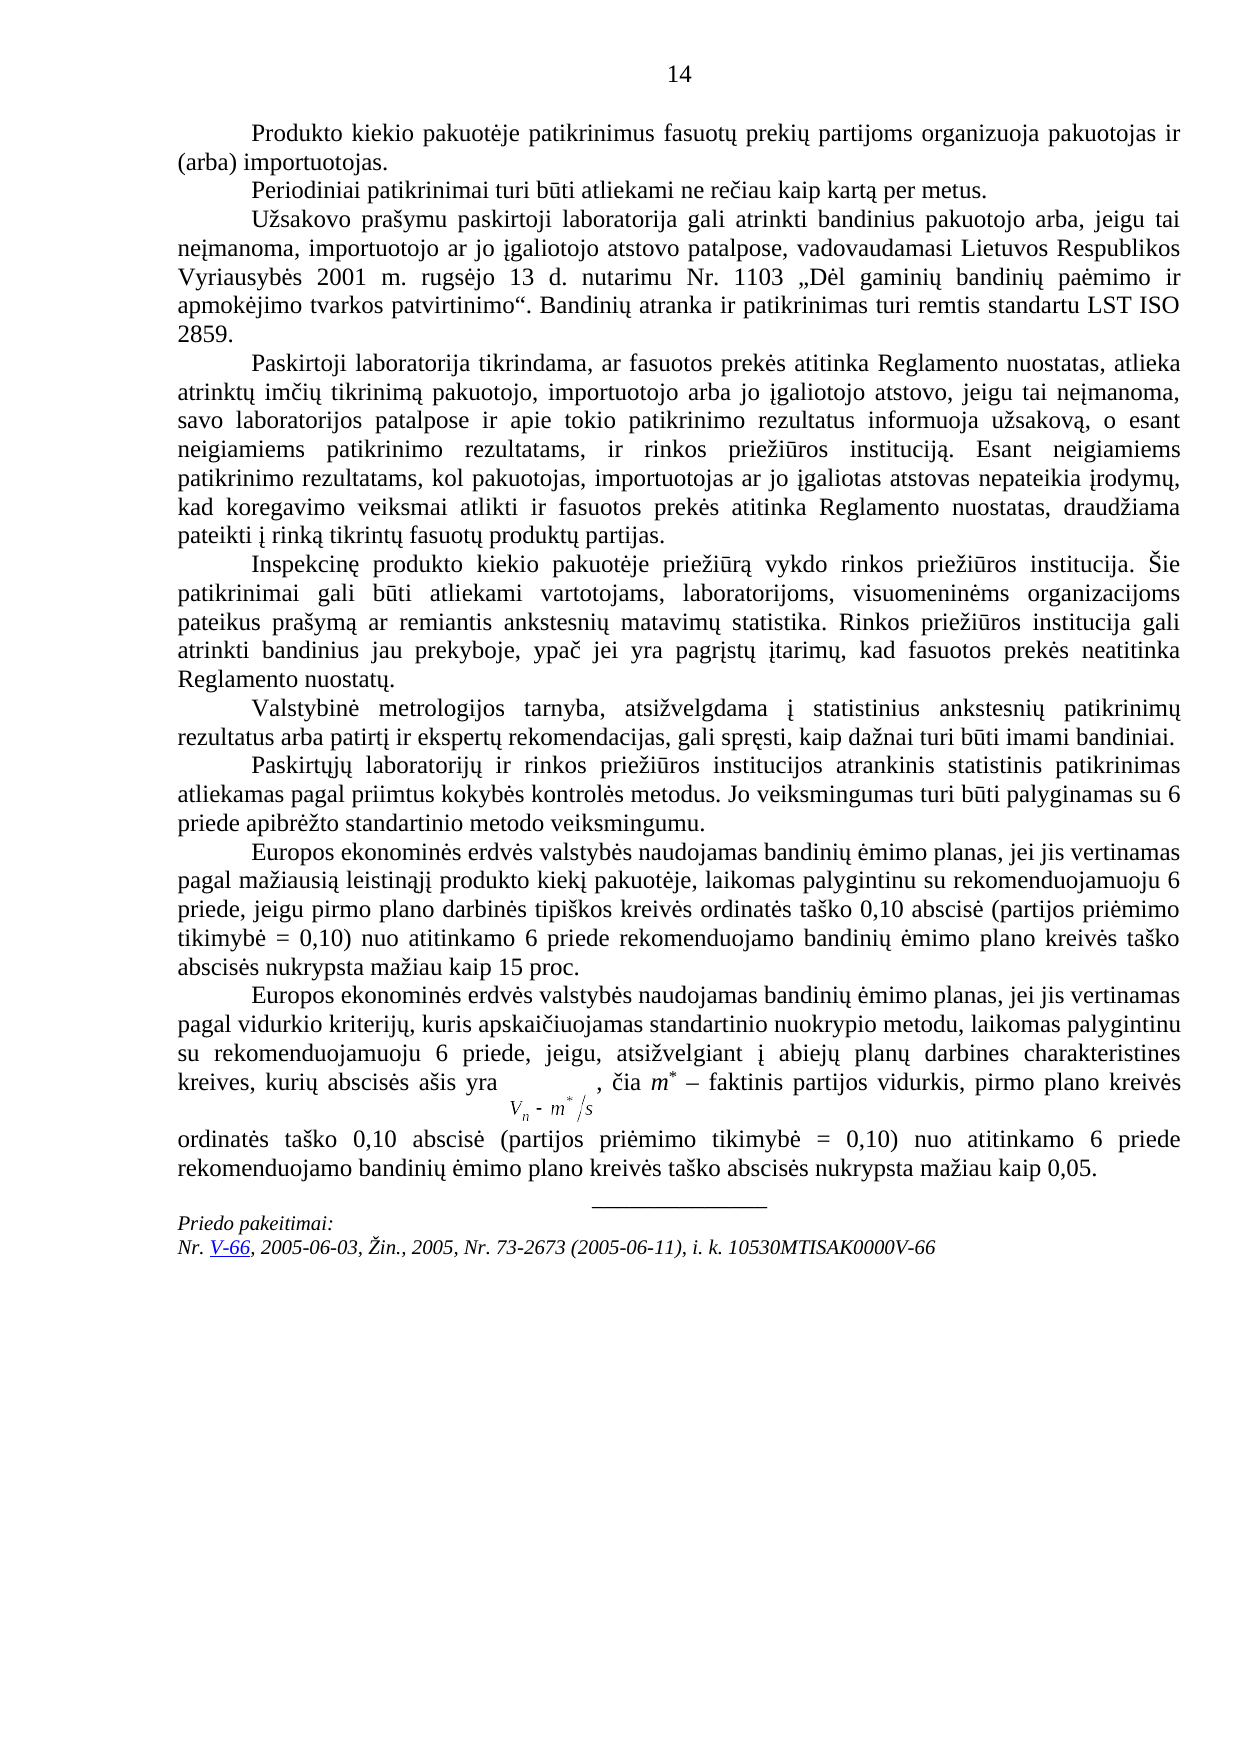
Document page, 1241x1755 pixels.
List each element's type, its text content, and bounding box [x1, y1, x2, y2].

text Valstybinė metrologijos tarnyba, atsižvelgdama į statistinius ankstesnių patikrinimų rezultatus arba patirtį ir ekspertų rekomendacijas, gali spręsti, kaip dažnai turi būti imami bandiniai. [177, 693, 1181, 751]
text Paskirtųjų laboratorijų ir rinkos priežiūros institucijos atrankinis statistinis patikrinimas atliekamas pagal priimtus kokybės kontrolės metodus. Jo veiksmingumas turi būti palyginamas su 6 priede apibrėžto standartinio metodo veiksmingumu. [177, 751, 1181, 837]
text Europos ekonominės erdvės valstybės naudojamas bandinių ėmimo planas, jei jis vertinamas pagal mažiausią leistinąjį produkto kiekį pakuotėje, laikomas palygintinu su rekomenduojamuoju 6 priede, jeigu pirmo plano darbinės tipiškos kreivės ordinatės taško 0,10 abscisė (partijos priėmimo tikimybė = 0,10) nuo atitinkamo 6 priede rekomenduojamo bandinių ėmimo plano kreivės taško abscisės nukrypsta mažiau kaip 15 proc. [177, 837, 1181, 981]
text Produkto kiekio pakuotėje patikrinimus fasuotų prekių partijoms organizuoja pakuotojas ir (arba) importuotojas. [177, 118, 1181, 176]
text Europos ekonominės erdvės valstybės naudojamas bandinių ėmimo planas, jei jis vertinamas pagal vidurkio kriterijų, kuris apskaičiuojamas standartinio nuokrypio metodu, laikomas palygintinu su rekomenduojamuoju 6 priede, jeigu, atsižvelgiant į abiejų planų darbines charakteristines kreives, kurių abscisės ašis yra , čia m* – faktinis partijos vidurkis, pirmo plano kreivės ordinatės taško 0,10 abscisė (partijos priėmimo tikimybė = 0,10) nuo atitinkamo 6 priede rekomenduojamo bandinių ėmimo plano kreivės taško abscisės nukrypsta mažiau kaip 0,05. [177, 981, 1181, 1182]
text Periodiniai patikrinimai turi būti atliekami ne rečiau kaip kartą per metus. [177, 176, 1181, 204]
text Priedo pakeitimai: [177, 1211, 1181, 1235]
text Nr. V-66, 2005-06-03, Žin., 2005, Nr. 73-2673 (2005-06-11), i. k. 10530MTISAK0000V-66 [177, 1235, 1181, 1259]
text Paskirtoji laboratorija tikrindama, ar fasuotos prekės atitinka Reglamento nuostatas, atlieka atrinktų imčių tikrinimą pakuotojo, importuotojo arba jo įgaliotojo atstovo, jeigu tai neįmanoma, savo laboratorijos patalpose ir apie tokio patikrinimo rezultatus informuoja užsakovą, o esant neigiamiems patikrinimo rezultatams, ir rinkos priežiūros instituciją. Esant neigiamiems patikrinimo rezultatams, kol pakuotojas, importuotojas ar jo įgaliotas atstovas nepateikia įrodymų, kad koregavimo veiksmai atlikti ir fasuotos prekės atitinka Reglamento nuostatas, draudžiama pateikti į rinką tikrintų fasuotų produktų partijas. [177, 348, 1181, 549]
text Inspekcinę produkto kiekio pakuotėje priežiūrą vykdo rinkos priežiūros institucija. Šie patikrinimai gali būti atliekami vartotojams, laboratorijoms, visuomeninėms organizacijoms pateikus prašymą ar remiantis ankstesnių matavimų statistika. Rinkos priežiūros institucija gali atrinkti bandinius jau prekyboje, ypač jei yra pagrįstų įtarimų, kad fasuotos prekės neatitinka Reglamento nuostatų. [177, 549, 1181, 693]
text ______________ [177, 1182, 1181, 1211]
text Užsakovo prašymu paskirtoji laboratorija gali atrinkti bandinius pakuotojo arba, jeigu tai neįmanoma, importuotojo ar jo įgaliotojo atstovo patalpose, vadovaudamasi Lietuvos Respublikos Vyriausybės 2001 m. rugsėjo 13 d. nutarimu Nr. 1103 „Dėl gaminių bandinių paėmimo ir apmokėjimo tvarkos patvirtinimo“. Bandinių atranka ir patikrinimas turi remtis standartu LST ISO 2859. [177, 204, 1181, 348]
